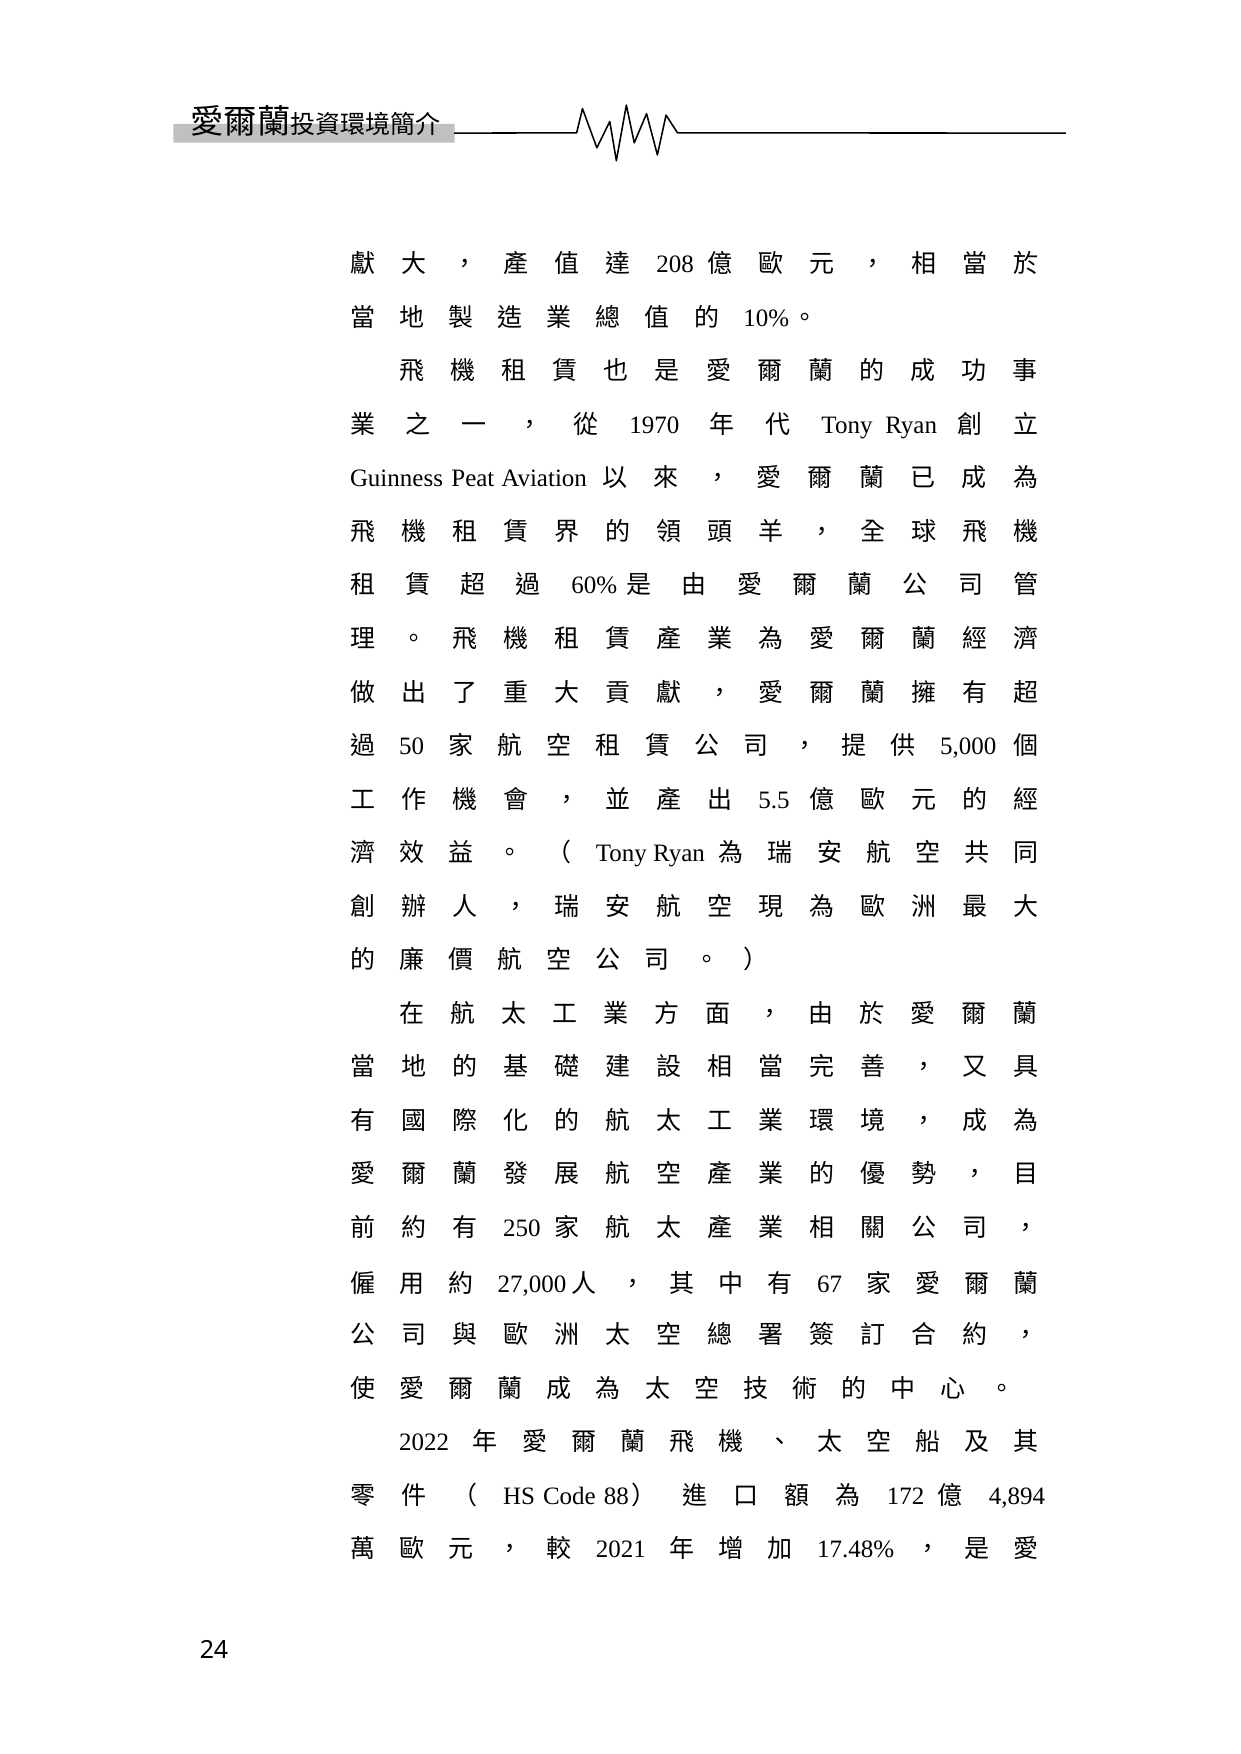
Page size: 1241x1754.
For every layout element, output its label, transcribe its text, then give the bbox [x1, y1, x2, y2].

text 飛機租賃也是愛爾蘭的成功事業之一，從1970年代Tony Ryan創立Guinness Peat Aviation以來，愛爾蘭已成為飛機租賃界的領頭羊，全球飛機租賃超過60%是由愛爾蘭公司管理。飛機租賃產業為愛爾蘭經濟做出了重大貢獻，愛爾蘭擁有超過50家航空租賃公司，提供5,000個工作機會，並產出5.5億歐元的經濟效益。（Tony Ryan為瑞安航空共同創辦人，瑞安航空現為歐洲最大的廉價航空公司。） [325, 344, 1063, 987]
text 2022年愛爾蘭飛機、太空船及其零件（HS Code 88）進口額為172億4,894萬歐元，較2021年增加17.48%，是愛 [325, 1415, 1063, 1576]
text 在航太工業方面，由於愛爾蘭當地的基礎建設相當完善，又具有國際化的航太工業環境，成為愛爾蘭發展航空產業的優勢，目前約有250家航太產業相關公司，僱用約27,000人，其中有67家愛爾蘭公司與歐洲太空總署簽訂合約，使愛爾蘭成為太空技術的中心。 [325, 987, 1063, 1415]
text 獻大，產值達208億歐元，相當於當地製造業總值的10%。 [325, 237, 1063, 344]
